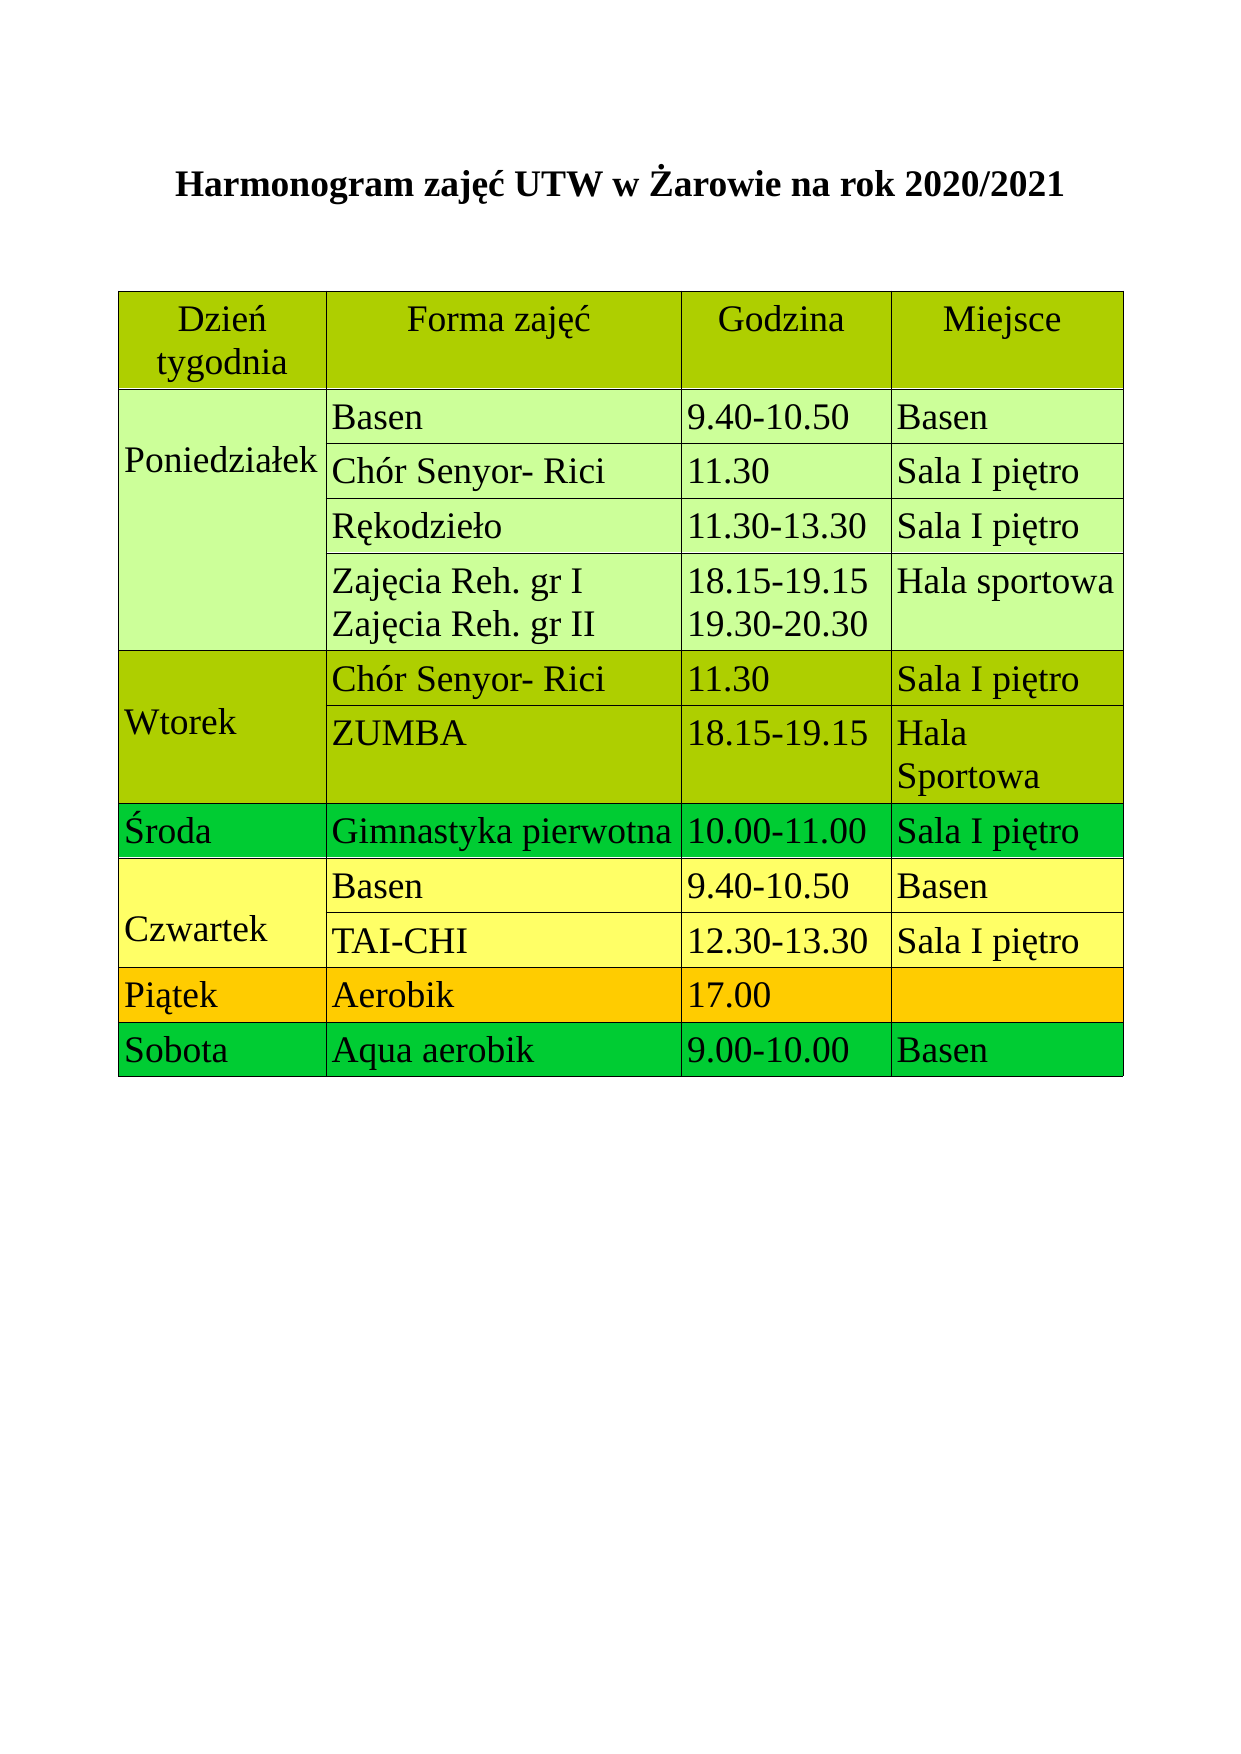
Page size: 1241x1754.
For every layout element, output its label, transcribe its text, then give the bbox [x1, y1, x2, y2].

table_cell 9.40-10.50 [682, 390, 891, 443]
table_cell Piątek [119, 968, 326, 1022]
table_cell 10.00-11.00 [682, 804, 891, 857]
table_cell Sobota [119, 1023, 326, 1076]
table_header Miejsce [892, 292, 1123, 388]
table_cell Aqua aerobik [327, 1023, 681, 1076]
table_cell Basen [892, 859, 1123, 912]
table_cell 9.00-10.00 [682, 1023, 891, 1076]
table_cell 18.15-19.15 [682, 706, 891, 803]
table_cell Sala I piętro [892, 444, 1123, 498]
table_cell Basen [327, 390, 681, 443]
table_cell TAI-CHI [327, 913, 681, 967]
table_cell Środa [119, 804, 326, 857]
table_cell 11.30 [682, 651, 891, 705]
table_cell Sala I piętro [892, 499, 1123, 552]
table_cell [892, 968, 1123, 1022]
table_cell Gimnastyka pierwotna [327, 804, 681, 857]
table_cell Chór Senyor- Rici [327, 444, 681, 498]
text Harmonogram zajęć UTW w Żarowie na rok 2020/2021 [118, 118, 1122, 247]
table_cell Aerobik [327, 968, 681, 1022]
table_cell 9.40-10.50 [682, 859, 891, 912]
table_cell Sala I piętro [892, 651, 1123, 705]
table_cell 12.30-13.30 [682, 913, 891, 967]
table_cell Basen [892, 390, 1123, 443]
table_header Godzina [682, 292, 891, 388]
table_cell Basen [892, 1023, 1123, 1076]
table_cell 18.15-19.15 19.30-20.30 [682, 554, 891, 650]
table_cell Czwartek [119, 859, 326, 967]
table_cell Sala I piętro [892, 913, 1123, 967]
table_cell 11.30-13.30 [682, 499, 891, 552]
table_cell Poniedziałek [119, 390, 326, 650]
table_cell ZUMBA [327, 706, 681, 803]
table_cell Zajęcia Reh. gr I Zajęcia Reh. gr II [327, 554, 681, 650]
table_cell 17.00 [682, 968, 891, 1022]
table_cell 11.30 [682, 444, 891, 498]
table_cell Hala Sportowa [892, 706, 1123, 803]
table_cell Wtorek [119, 651, 326, 803]
table_cell Rękodzieło [327, 499, 681, 552]
table_header Forma zajęć [327, 292, 681, 388]
table_header Dzień tygodnia [119, 292, 326, 388]
table_cell Chór Senyor- Rici [327, 651, 681, 705]
table_cell Hala sportowa [892, 554, 1123, 650]
table_cell Basen [327, 859, 681, 912]
table_cell Sala I piętro [892, 804, 1123, 857]
